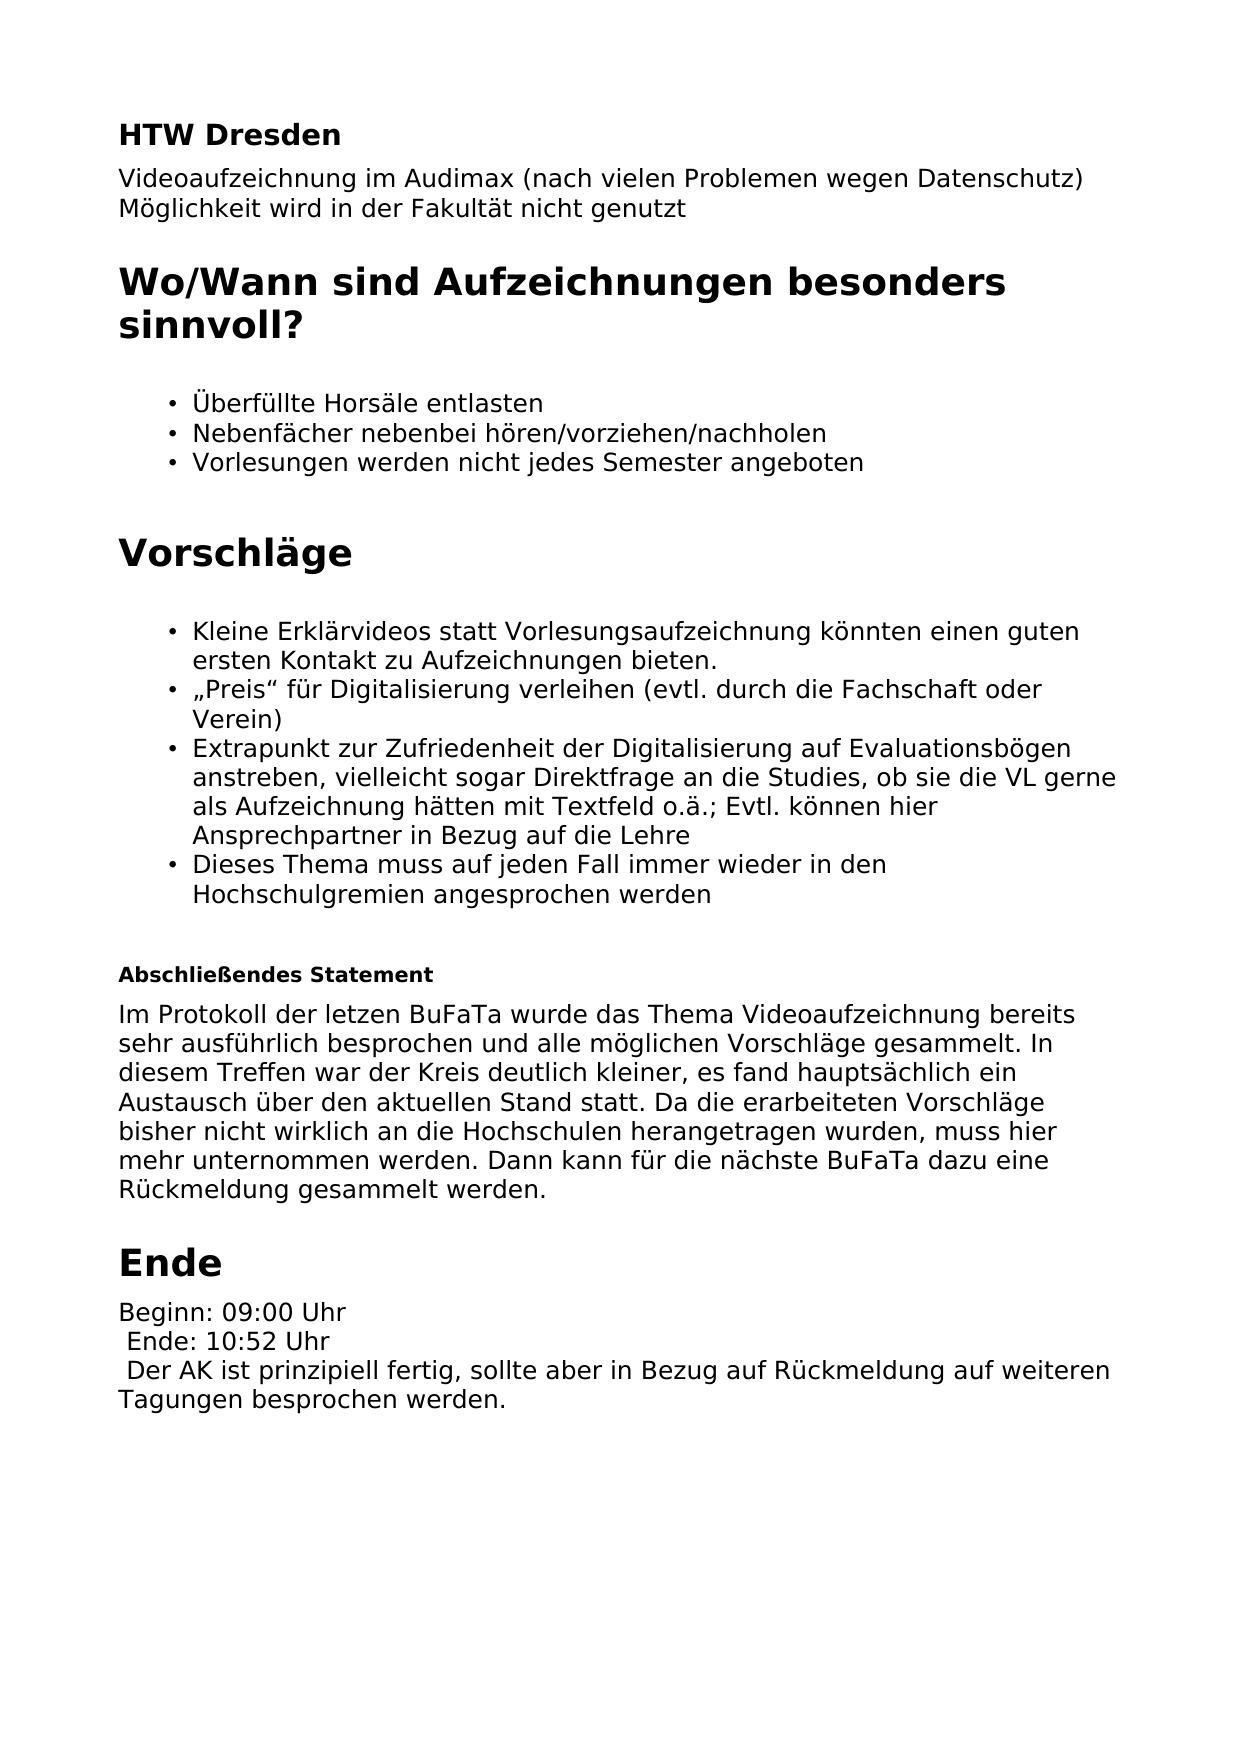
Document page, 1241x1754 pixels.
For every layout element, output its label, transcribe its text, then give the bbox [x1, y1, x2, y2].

list Kleine Erklärvideos statt Vorlesungsaufzeichnung könnten einen guten ersten Kontakt zu Aufzeichnungen bieten. [177, 617, 1122, 676]
list Extrapunkt zur Zufriedenheit der Digitalisierung auf Evaluationsbögen anstreben, vielleicht sogar Direktfrage an die Studies, ob sie die VL gerne als Aufzeichnung hätten mit Textfeld o.ä.; Evtl. können hier Ansprechpartner in Bezug auf die Lehre [177, 734, 1122, 851]
subtitle Wo/Wann sind Aufzeichnungen besonders sinnvoll? [118, 260, 1122, 348]
subtitle HTW Dresden [118, 118, 1122, 152]
list Vorlesungen werden nicht jedes Semester angeboten [177, 448, 1122, 477]
list Nebenfächer nebenbei hören/vorziehen/nachholen [177, 419, 1122, 448]
subtitle Abschließendes Statement [118, 963, 1122, 988]
subtitle Vorschläge [118, 532, 1122, 575]
text Im Protokoll der letzen BuFaTa wurde das Thema Videoaufzeichnung bereits sehr ausführlich besprochen und alle möglichen Vorschläge gesammelt. In diesem Treffen war der Kreis deutlich kleiner, es fand hauptsächlich ein Austausch über den aktuellen Stand statt. Da die erarbeiteten Vorschläge bisher nicht wirklich an die Hochschulen herangetragen wurden, muss hier mehr unternommen werden. Dann kann für die nächste BuFaTa dazu eine Rückmeldung gesammelt werden. [118, 1000, 1122, 1204]
subtitle Ende [118, 1242, 1122, 1286]
text Videoaufzeichnung im Audimax (nach vielen Problemen wegen Datenschutz) Möglichkeit wird in der Fakultät nicht genutzt [118, 164, 1122, 223]
text Beginn: 09:00 Uhr Ende: 10:52 Uhr Der AK ist prinzipiell fertig, sollte aber in Bezug auf Rückmeldung auf weiteren Tagungen besprochen werden. [118, 1298, 1122, 1415]
list Überfüllte Horsäle entlasten [177, 390, 1122, 419]
list „Preis“ für Digitalisierung verleihen (evtl. durch die Fachschaft oder Verein) [177, 676, 1122, 734]
list Dieses Thema muss auf jeden Fall immer wieder in den Hochschulgremien angesprochen werden [177, 851, 1122, 909]
